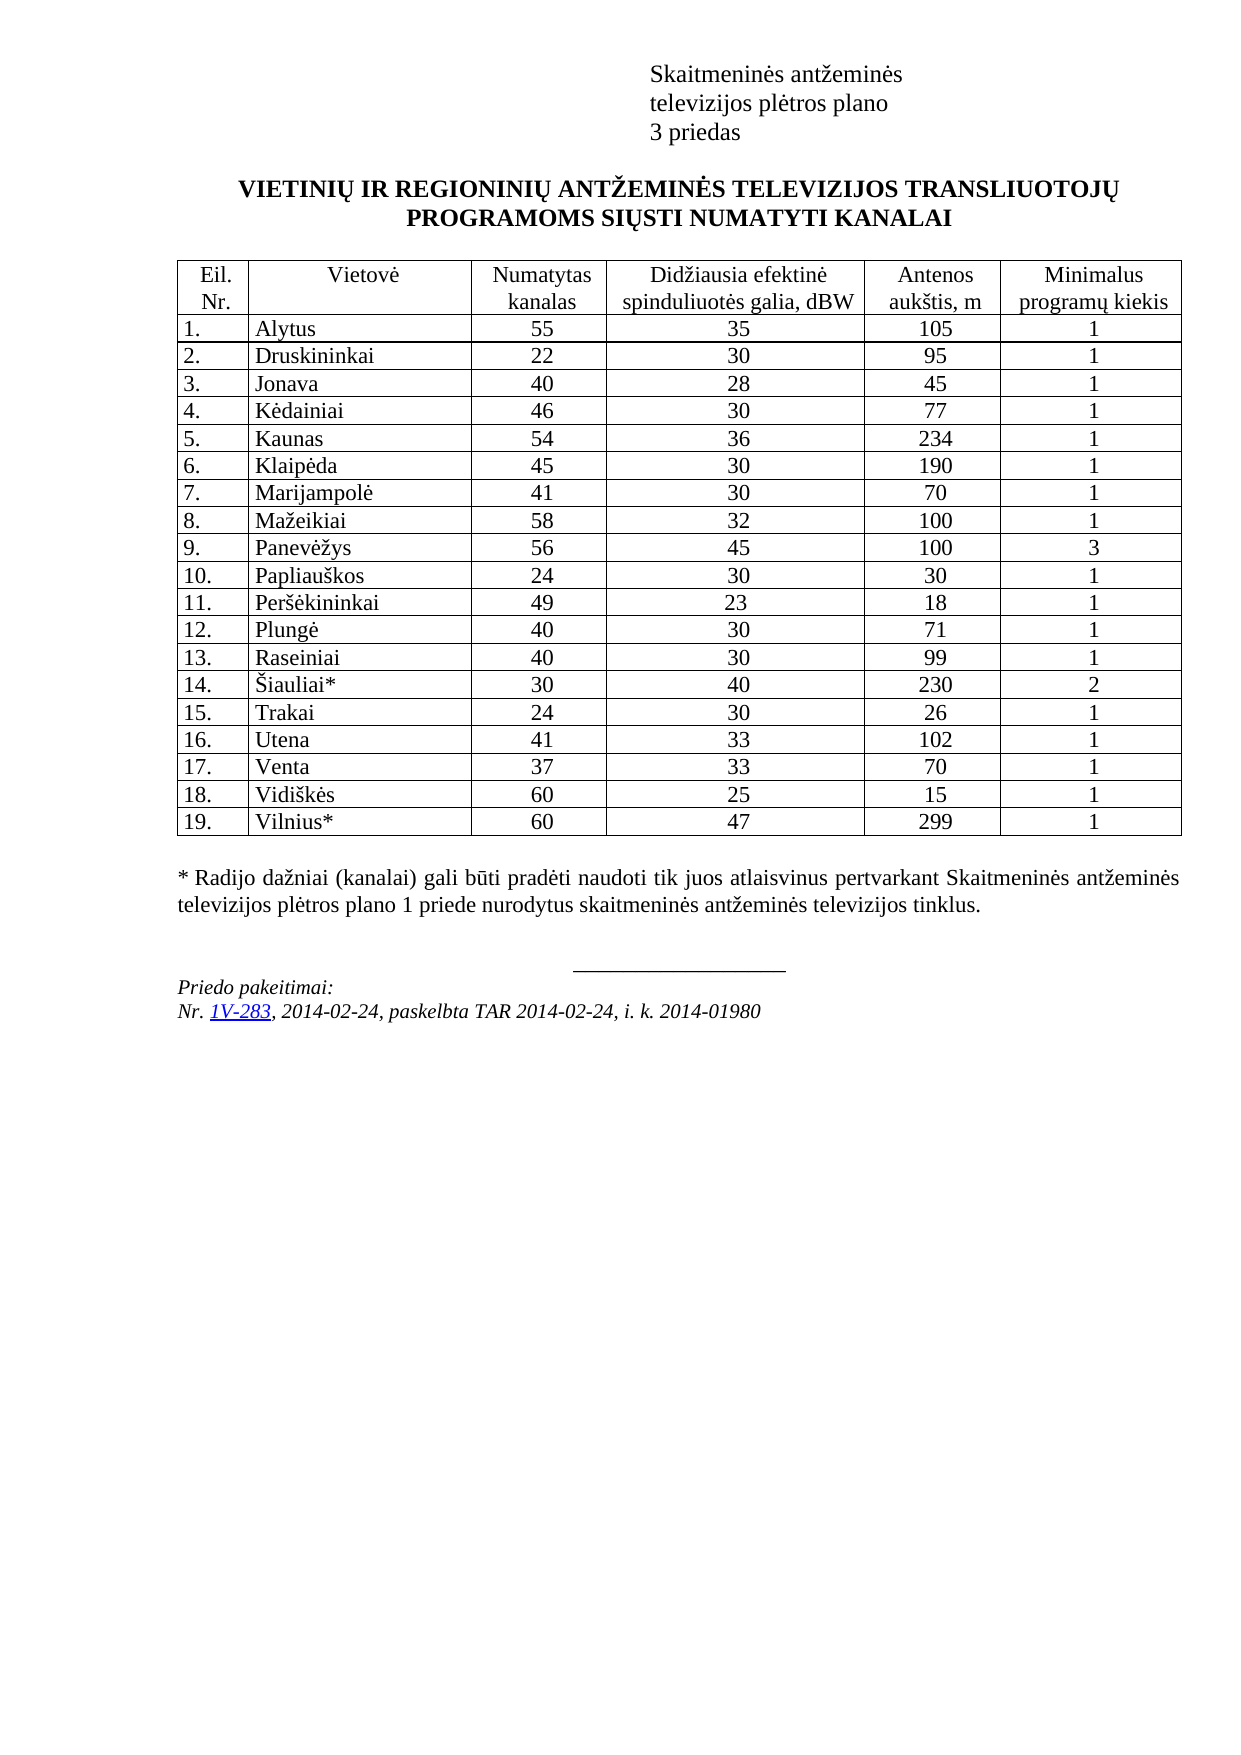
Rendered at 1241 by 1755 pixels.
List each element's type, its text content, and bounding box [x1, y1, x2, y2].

table_cell 100 [865, 534, 1000, 561]
table_cell 45 [607, 534, 864, 561]
table_cell 1 [1001, 425, 1181, 451]
table_cell 1 [1001, 808, 1181, 834]
table_cell 234 [865, 425, 1000, 451]
table_cell 1 [1001, 754, 1181, 780]
table_cell 102 [865, 726, 1000, 752]
table_cell 22 [472, 343, 606, 369]
table_cell 77 [865, 397, 1000, 424]
table_cell 25 [607, 781, 864, 807]
table_cell Šiauliai* [249, 671, 471, 698]
table_cell 19. [178, 808, 248, 834]
table_cell 49 [472, 589, 606, 615]
table_cell 36 [607, 425, 864, 451]
table_cell 33 [607, 754, 864, 780]
table_cell 40 [472, 644, 606, 670]
table_cell 2. [178, 343, 248, 369]
table_cell 40 [607, 671, 864, 698]
table_cell 30 [607, 343, 864, 369]
table_cell 1 [1001, 452, 1181, 478]
table_cell Klaipėda [249, 452, 471, 478]
table_cell 95 [865, 343, 1000, 369]
table_cell 30 [607, 562, 864, 588]
table_cell 1 [1001, 616, 1181, 643]
table_cell 71 [865, 616, 1000, 643]
table_cell Trakai [249, 699, 471, 725]
table_cell 60 [472, 808, 606, 834]
table_cell 30 [607, 699, 864, 725]
table_cell 24 [472, 562, 606, 588]
table_cell 18 [865, 589, 1000, 615]
text televizijos plėtros plano [649, 88, 1181, 117]
table_cell Druskininkai [249, 343, 471, 369]
table_cell 99 [865, 644, 1000, 670]
table_cell 1 [1001, 343, 1181, 369]
table_cell 17. [178, 754, 248, 780]
table_cell 54 [472, 425, 606, 451]
table_cell Marijampolė [249, 480, 471, 506]
table_cell 56 [472, 534, 606, 561]
table_cell 15. [178, 699, 248, 725]
table_cell 1. [178, 315, 248, 341]
table_cell 1 [1001, 699, 1181, 725]
table_cell 70 [865, 754, 1000, 780]
table_cell 105 [865, 315, 1000, 341]
table_cell 3 [1001, 534, 1181, 561]
table_cell 2 [1001, 671, 1181, 698]
table_cell Vidiškės [249, 781, 471, 807]
table_cell 299 [865, 808, 1000, 834]
text * Radijo dažniai (kanalai) gali būti pradėti naudoti tik juos atlaisvinus pertvarkant Skaitmeninės antžeminės televizijos plėtros plano 1 priede nurodytus skaitmeninės antžeminės televizijos tinklus. [177, 864, 1181, 917]
table_cell 1 [1001, 644, 1181, 670]
table_header Didžiausia efektinė spinduliuotės galia, dBW [607, 261, 864, 314]
table_cell Venta [249, 754, 471, 780]
table_cell 30 [607, 397, 864, 424]
table_cell Alytus [249, 315, 471, 341]
table_cell 1 [1001, 589, 1181, 615]
table_cell 190 [865, 452, 1000, 478]
table_cell Kaunas [249, 425, 471, 451]
table_cell 1 [1001, 315, 1181, 341]
table_cell Jonava [249, 370, 471, 396]
table_cell 16. [178, 726, 248, 752]
table_cell 1 [1001, 507, 1181, 533]
table_header Vietovė [249, 261, 471, 314]
table_cell 70 [865, 480, 1000, 506]
table_header Minimalus programų kiekis [1001, 261, 1181, 314]
table_cell 23 [607, 589, 864, 615]
table_cell 30 [472, 671, 606, 698]
table_header Antenos aukštis, m [865, 261, 1000, 314]
table_cell 47 [607, 808, 864, 834]
table_cell 100 [865, 507, 1000, 533]
table_cell 24 [472, 699, 606, 725]
table_cell 1 [1001, 480, 1181, 506]
table_cell 8. [178, 507, 248, 533]
table_cell 12. [178, 616, 248, 643]
table_cell 1 [1001, 562, 1181, 588]
text 3 priedas [649, 117, 1181, 145]
table_cell 37 [472, 754, 606, 780]
table_cell 13. [178, 644, 248, 670]
table_cell Raseiniai [249, 644, 471, 670]
table_cell 45 [472, 452, 606, 478]
table_cell 28 [607, 370, 864, 396]
table_cell 4. [178, 397, 248, 424]
text Priedo pakeitimai: [177, 974, 1181, 999]
table_header Eil. Nr. [178, 261, 248, 314]
table_cell 35 [607, 315, 864, 341]
table_cell 30 [607, 644, 864, 670]
text _________________ [177, 946, 1181, 974]
table_cell Vilnius* [249, 808, 471, 834]
table_cell 41 [472, 480, 606, 506]
table_cell 1 [1001, 370, 1181, 396]
table_cell 33 [607, 726, 864, 752]
text Nr. 1V-283, 2014-02-24, paskelbta TAR 2014-02-24, i. k. 2014-01980 [177, 999, 1181, 1023]
table_cell 6. [178, 452, 248, 478]
table_cell 14. [178, 671, 248, 698]
table_cell Plungė [249, 616, 471, 643]
table_cell 1 [1001, 726, 1181, 752]
table_cell 30 [865, 562, 1000, 588]
table_cell 41 [472, 726, 606, 752]
table_cell 15 [865, 781, 1000, 807]
table_cell Kėdainiai [249, 397, 471, 424]
table_cell 9. [178, 534, 248, 561]
table_cell 5. [178, 425, 248, 451]
table_cell 30 [607, 480, 864, 506]
table_cell 40 [472, 370, 606, 396]
table_cell Utena [249, 726, 471, 752]
text VIETINIŲ IR REGIONINIŲ ANTŽEMINĖS TELEVIZIJOS TRANSLIUOTOJŲ PROGRAMOMS SIŲSTI NUMATYTI KANALAI [177, 174, 1181, 232]
table_cell 230 [865, 671, 1000, 698]
table_cell 1 [1001, 781, 1181, 807]
table_cell 40 [472, 616, 606, 643]
table_header Numatytas kanalas [472, 261, 606, 314]
table_cell 26 [865, 699, 1000, 725]
table_cell Papliauškos [249, 562, 471, 588]
table_cell 10. [178, 562, 248, 588]
table_cell Peršėkininkai [249, 589, 471, 615]
table_cell 30 [607, 616, 864, 643]
text Skaitmeninės antžeminės [649, 59, 1181, 88]
table_cell 11. [178, 589, 248, 615]
table_cell Mažeikiai [249, 507, 471, 533]
table_cell Panevėžys [249, 534, 471, 561]
table_cell 60 [472, 781, 606, 807]
table_cell 3. [178, 370, 248, 396]
table_cell 58 [472, 507, 606, 533]
table_cell 55 [472, 315, 606, 341]
table_cell 45 [865, 370, 1000, 396]
table_cell 1 [1001, 397, 1181, 424]
table_cell 30 [607, 452, 864, 478]
table_cell 46 [472, 397, 606, 424]
table_cell 7. [178, 480, 248, 506]
table_cell 18. [178, 781, 248, 807]
table_cell 32 [607, 507, 864, 533]
